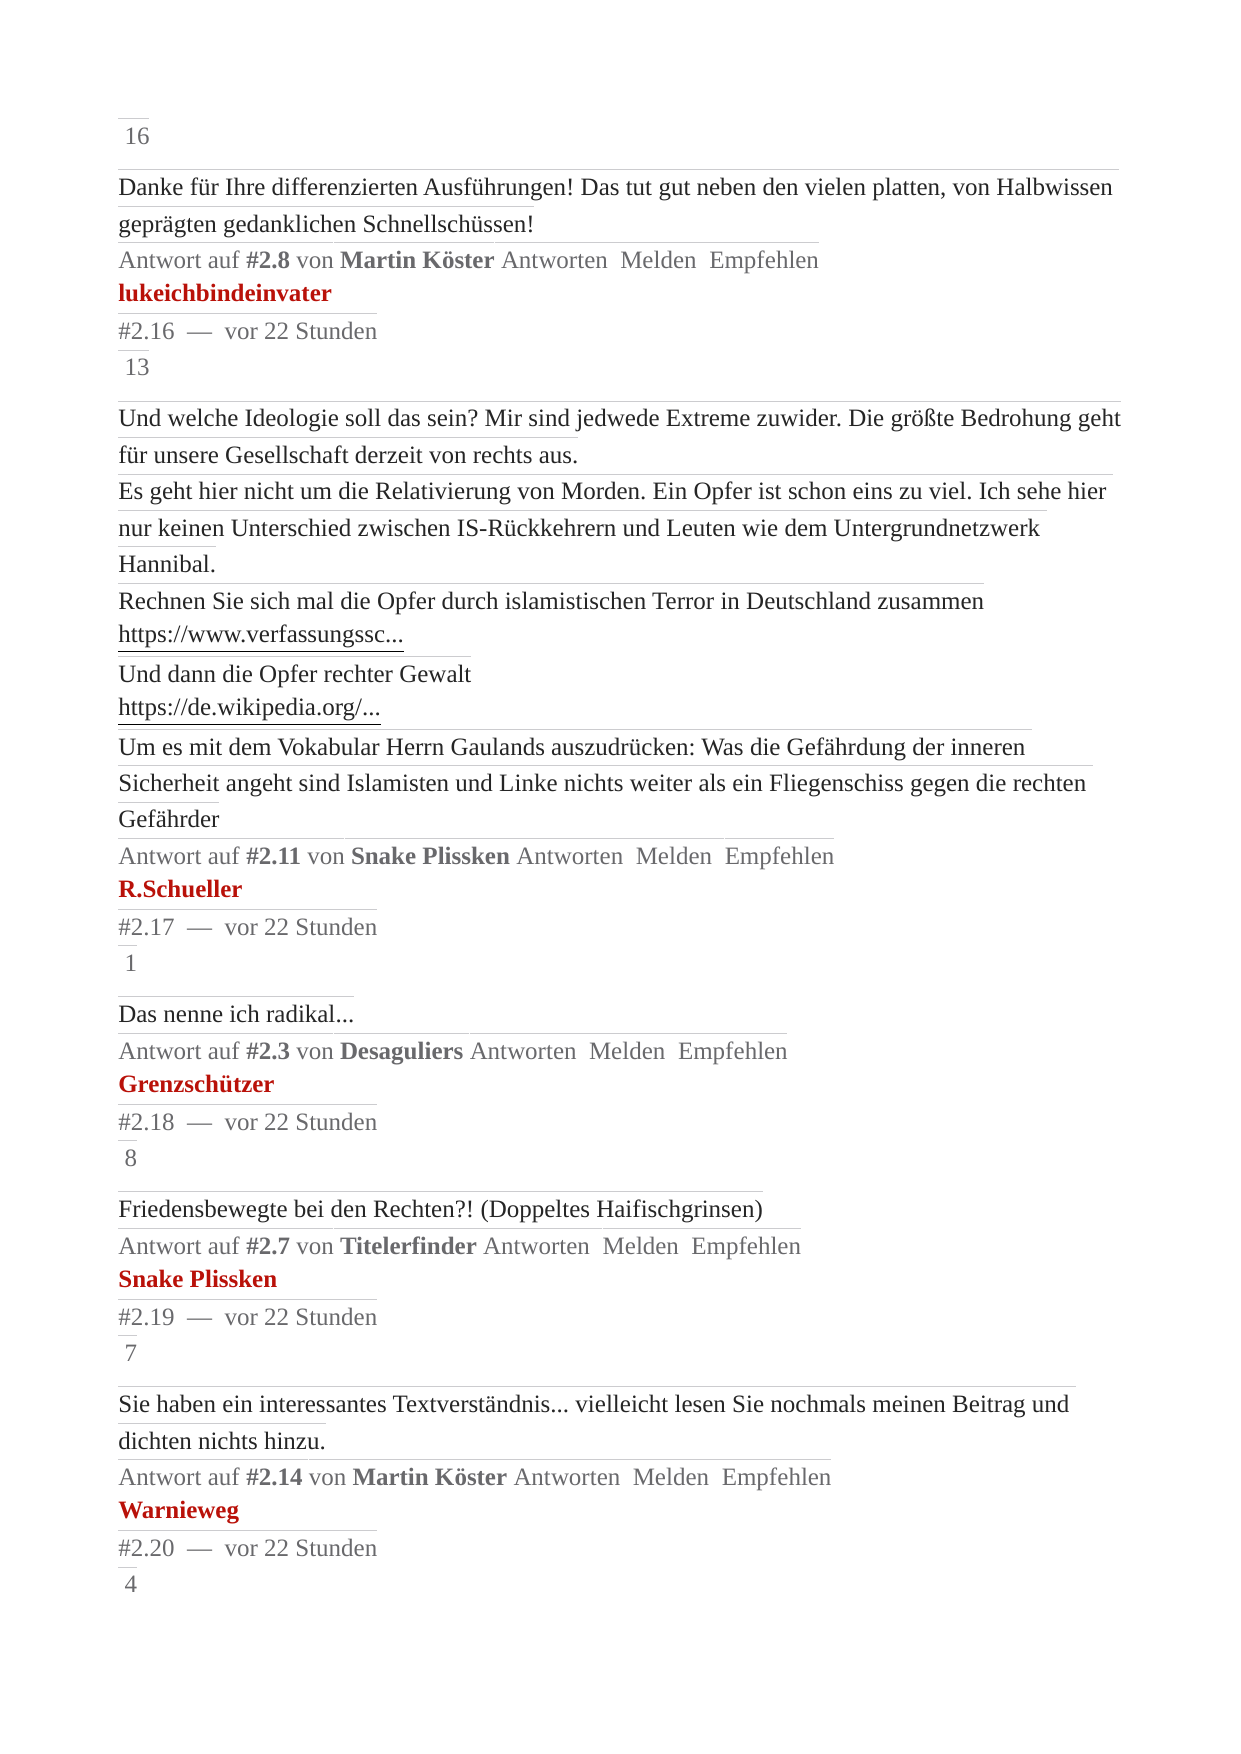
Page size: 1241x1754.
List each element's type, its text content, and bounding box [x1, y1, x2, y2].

text Antwort auf #2.14 von Martin Köster Antworten Melden Empfehlen [118, 1459, 1122, 1491]
text Rechnen Sie sich mal die Opfer durch islamistischen Terror in Deutschland zusammen [118, 583, 1122, 614]
text #2.19 — vor 22 Stunden [118, 1299, 1122, 1331]
text Antwort auf #2.3 von Desaguliers Antworten Melden Empfehlen [118, 1033, 1122, 1065]
text Antwort auf #2.11 von Snake Plissken Antworten Melden Empfehlen [118, 838, 1122, 870]
text #2.16 — vor 22 Stunden [118, 313, 1122, 345]
text Und dann die Opfer rechter Gewalt https://de.wikipedia.org/... [118, 656, 1122, 724]
text Antwort auf #2.8 von Martin Köster Antworten Melden Empfehlen [118, 242, 1122, 274]
text Snake Plissken [118, 1264, 1122, 1293]
text 8 [118, 1140, 1122, 1172]
text R.Schueller [118, 874, 1122, 903]
text #2.20 — vor 22 Stunden [118, 1530, 1122, 1562]
text Sie haben ein interessantes Textverständnis... vielleicht lesen Sie nochmals meinen Beitrag und dichten nichts hinzu. [118, 1386, 1122, 1454]
text Es geht hier nicht um die Relativierung von Morden. Ein Opfer ist schon eins zu viel. Ich sehe hier nur keinen Unterschied zwischen IS-Rückkehrern und Leuten wie dem Untergrundnetzwerk Hannibal. [118, 473, 1122, 578]
text 7 [118, 1335, 1122, 1367]
text 16 [118, 118, 1122, 150]
text Und welche Ideologie soll das sein? Mir sind jedwede Extreme zuwider. Die größte Bedrohung geht für unsere Gesellschaft derzeit von rechts aus. [118, 401, 1122, 469]
text 1 [118, 945, 1122, 977]
text Danke für Ihre differenzierten Ausführungen! Das tut gut neben den vielen platten, von Halbwissen geprägten gedanklichen Schnellschüssen! [118, 169, 1122, 237]
text #2.18 — vor 22 Stunden [118, 1104, 1122, 1136]
text 13 [118, 349, 1122, 381]
text Grenzschützer [118, 1069, 1122, 1098]
text Antwort auf #2.7 von Titelerfinder Antworten Melden Empfehlen [118, 1228, 1122, 1259]
text Warnieweg [118, 1496, 1122, 1524]
text Friedensbewegte bei den Rechten?! (Doppeltes Haifischgrinsen) [118, 1191, 1122, 1223]
text https://www.verfassungssc... [118, 619, 1122, 651]
text Das nenne ich radikal... [118, 996, 1122, 1028]
text 4 [118, 1567, 1122, 1598]
text lukeichbindeinvater [118, 278, 1122, 307]
text Um es mit dem Vokabular Herrn Gaulands auszudrücken: Was die Gefährdung der inneren Sicherheit angeht sind Islamisten und Linke nichts weiter als ein Fliegenschiss gegen die rechten Gefährder [118, 729, 1122, 833]
text #2.17 — vor 22 Stunden [118, 909, 1122, 941]
